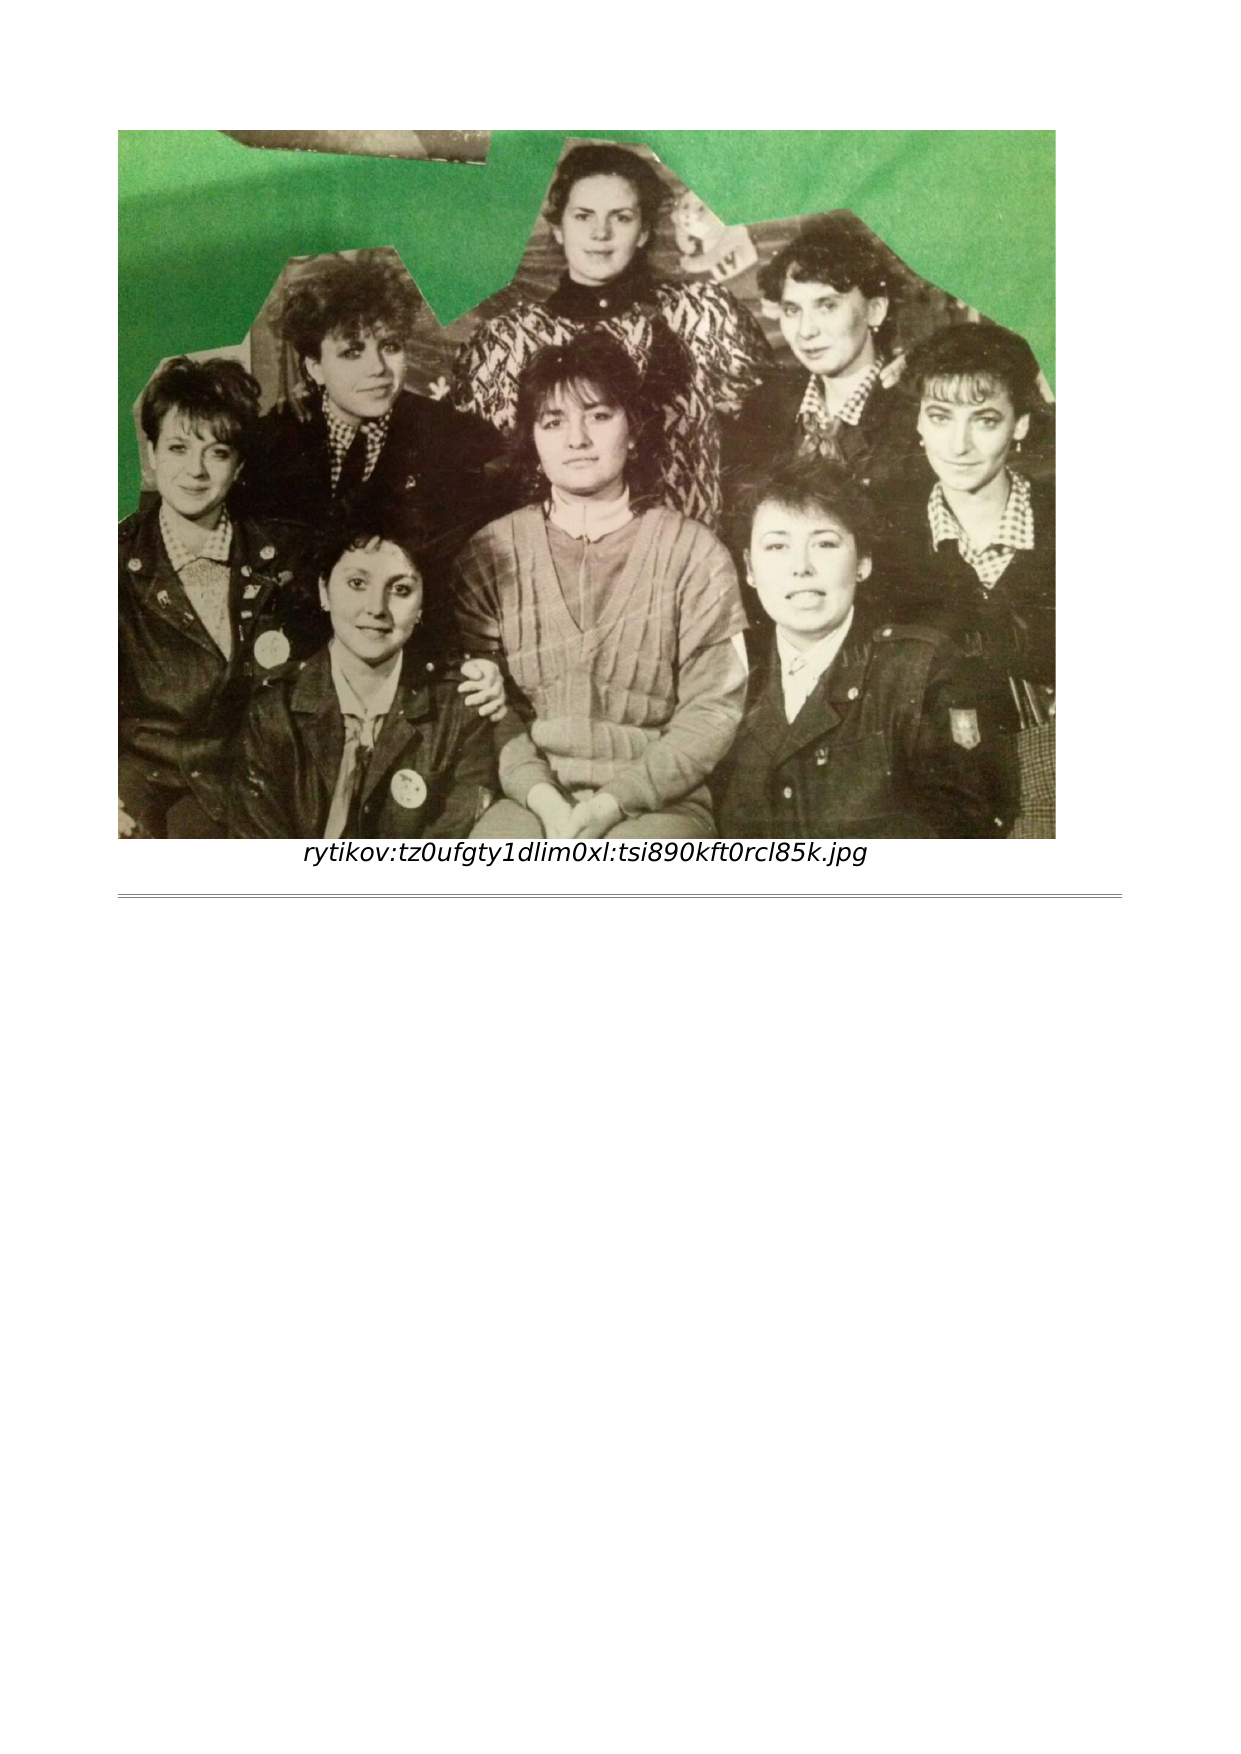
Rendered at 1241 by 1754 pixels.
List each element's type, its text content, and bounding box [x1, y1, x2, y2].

text rytikov:tz0ufgty1dlim0xl:tsi890kft0rcl85k.jpg [118, 839, 1056, 867]
picture [118, 130, 1056, 839]
